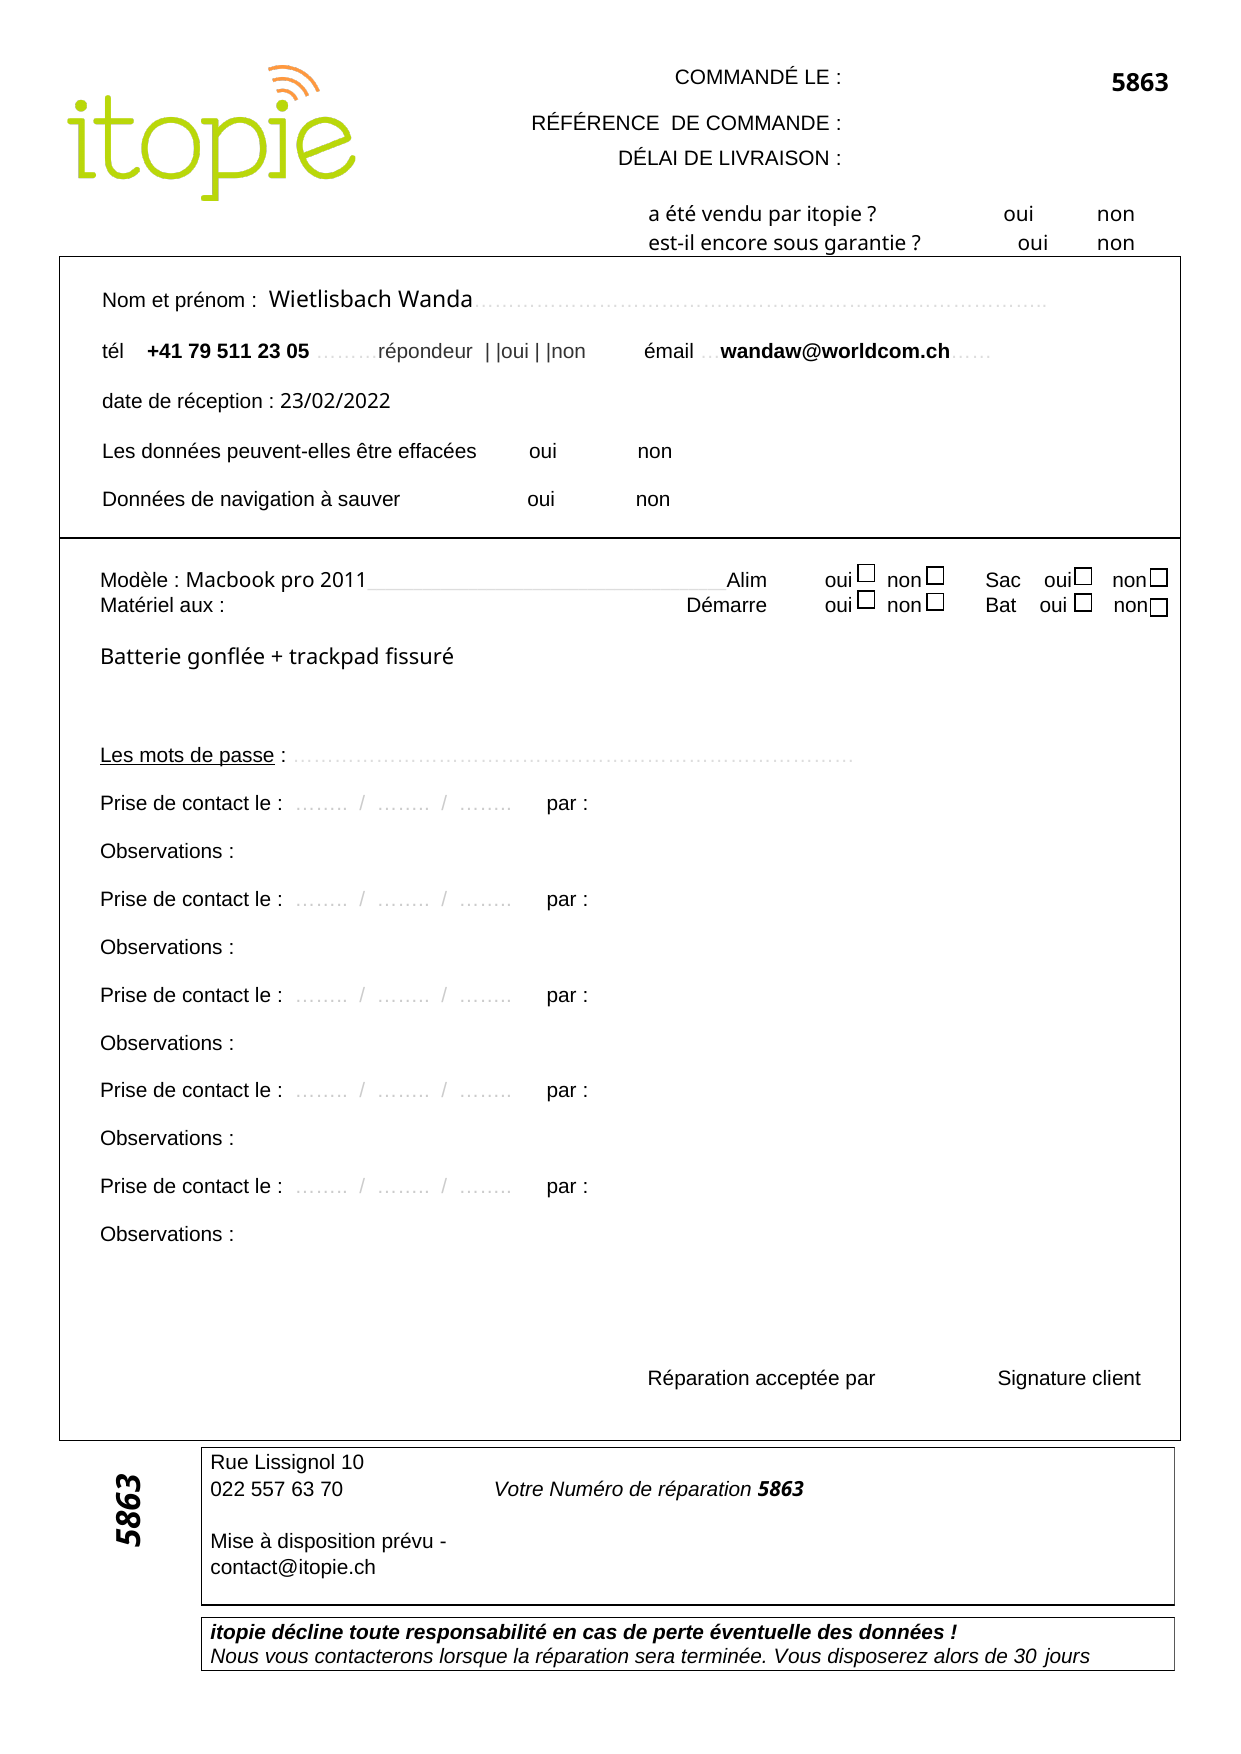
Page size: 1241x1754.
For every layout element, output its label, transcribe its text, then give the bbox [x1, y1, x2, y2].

table_cell [847, 140, 1180, 175]
text Observations : [60, 836, 1180, 863]
text Observations : [60, 1123, 1180, 1150]
text Données de navigation à sauver oui non [60, 484, 1180, 511]
table_cell [847, 105, 1180, 140]
text est-il encore sous garantie ? oui non [59, 228, 1181, 256]
text Observations : [60, 931, 1180, 958]
table_header COMMANDÉ LE : [490, 59, 847, 104]
table_header 5863 [847, 59, 1180, 104]
picture [67, 65, 356, 201]
table_header 5863 [59, 1441, 195, 1677]
text Modèle : Macbook pro 2011 Alim oui non Sac oui non [879, 562, 925, 590]
text Les données peuvent-elles être effacées oui non [60, 436, 1180, 463]
text a été vendu par itopie ? oui non [59, 199, 1181, 228]
table_cell DÉLAI DE LIVRAISON : [490, 140, 847, 175]
text Modèle : Macbook pro 2011 Alim oui non Sac oui non [948, 562, 1180, 590]
text Prise de contact le : …….. / …….. / …….. par : [60, 788, 1180, 815]
text Observations : [60, 1219, 1180, 1246]
text tél +41 79 511 23 05 ………répondeur | |oui | |non émail …wandaw@worldcom.ch…… [60, 335, 1180, 362]
table_cell RÉFÉRENCE DE COMMANDE : [490, 105, 847, 140]
text Prise de contact le : …….. / …….. / …….. par : [60, 979, 1180, 1006]
text Nom et prénom : Wietlisbach Wanda……………………………………………………………………….. [60, 280, 1180, 314]
text Modèle : Macbook pro 2011 Alim oui non Sac oui non [60, 562, 856, 590]
text Prise de contact le : …….. / …….. / …….. par : [60, 1075, 1180, 1102]
text Prise de contact le : …….. / …….. / …….. par : [60, 883, 1180, 911]
text Réparation acceptée par Signature client [60, 1363, 1180, 1390]
text date de réception : 23/02/2022 [60, 383, 1180, 415]
text Prise de contact le : …….. / …….. / …….. par : [60, 1171, 1180, 1198]
text Observations : [60, 1027, 1180, 1054]
table_header Rue Lissignol 10 022 557 63 70 Votre Numéro de réparation 5863 Mise à disposition prévu - contact@itopie.ch [195, 1441, 1180, 1611]
text Matériel aux : Démarre oui non Bat oui non [60, 590, 1180, 617]
text Les mots de passe : ……………………………………………………………………… [60, 740, 1180, 767]
table_cell itopie décline toute responsabilité en cas de perte éventuelle des données ! Nous vous contacterons lorsque la réparation sera terminée. Vous disposerez alors de 30 jours [195, 1611, 1180, 1677]
text Batterie gonflée + trackpad fissuré [60, 638, 1180, 671]
